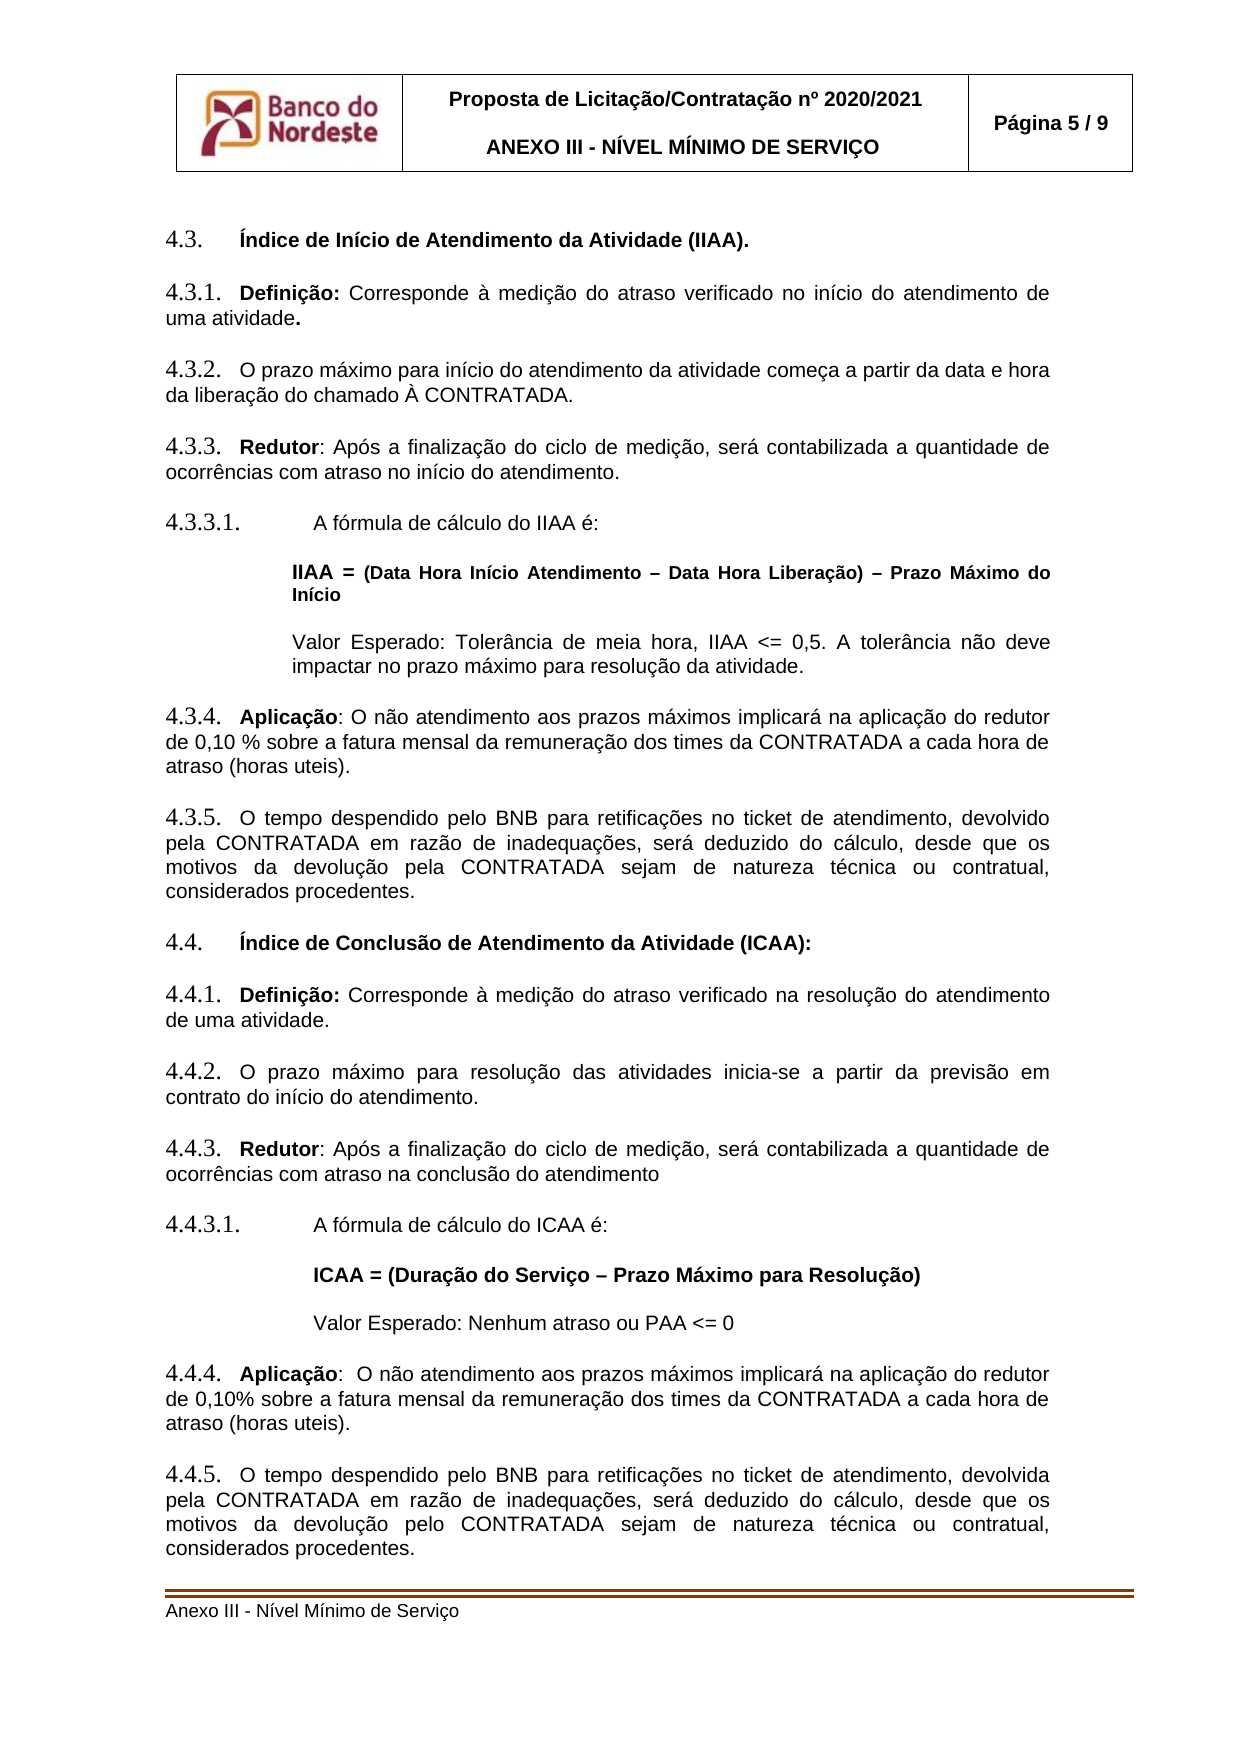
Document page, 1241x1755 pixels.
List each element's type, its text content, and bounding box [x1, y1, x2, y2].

list Índice de Início de Atendimento da Atividade (IIAA). [165, 224, 1051, 253]
list O tempo despendido pelo BNB para retificações no ticket de atendimento, devolvida pela CONTRATADA em razão de inadequações, será deduzido do cálculo, desde que os motivos da devolução pelo CONTRATADA sejam de natureza técnica ou contratual, considerados procedentes. [165, 1459, 1051, 1559]
list O tempo despendido pelo BNB para retificações no ticket de atendimento, devolvido pela CONTRATADA em razão de inadequações, será deduzido do cálculo, desde que os motivos da devolução pela CONTRATADA sejam de natureza técnica ou contratual, considerados procedentes. [165, 802, 1051, 903]
list Redutor: Após a finalização do ciclo de medição, será contabilizada a quantidade de ocorrências com atraso na conclusão do atendimento [165, 1133, 1051, 1186]
subtitle IIAA = (Data Hora Início Atendimento – Data Hora Liberação) – Prazo Máximo do Início [292, 560, 1051, 606]
list Índice de Conclusão de Atendimento da Atividade (ICAA): [165, 927, 1051, 956]
list Definição: Corresponde à medição do atraso verificado na resolução do atendimento de uma atividade. [165, 979, 1051, 1032]
list Redutor: Após a finalização do ciclo de medição, será contabilizada a quantidade de ocorrências com atraso no início do atendimento. [165, 431, 1051, 483]
list Definição: Corresponde à medição do atraso verificado no início do atendimento de uma atividade. [165, 277, 1051, 330]
list O prazo máximo para resolução das atividades inicia-se a partir da previsão em contrato do início do atendimento. [165, 1056, 1051, 1109]
list Aplicação: O não atendimento aos prazos máximos implicará na aplicação do redutor de 0,10 % sobre a fatura mensal da remuneração dos times da CONTRATADA a cada hora de atraso (horas uteis). [165, 701, 1051, 778]
list Aplicação: O não atendimento aos prazos máximos implicará na aplicação do redutor de 0,10% sobre a fatura mensal da remuneração dos times da CONTRATADA a cada hora de atraso (horas uteis). [165, 1358, 1051, 1435]
subtitle ICAA = (Duração do Serviço – Prazo Máximo para Resolução) [292, 1262, 1051, 1286]
subtitle Valor Esperado: Nenhum atraso ou PAA <= 0 [165, 1310, 1051, 1334]
subtitle Valor Esperado: Tolerância de meia hora, IIAA <= 0,5. A tolerância não deve impactar no prazo máximo para resolução da atividade. [292, 629, 1051, 677]
list O prazo máximo para início do atendimento da atividade começa a partir da data e hora da liberação do chamado À CONTRATADA. [165, 354, 1051, 407]
list A fórmula de cálculo do ICAA é: [165, 1209, 1051, 1238]
list A fórmula de cálculo do IIAA é: [165, 507, 1051, 536]
